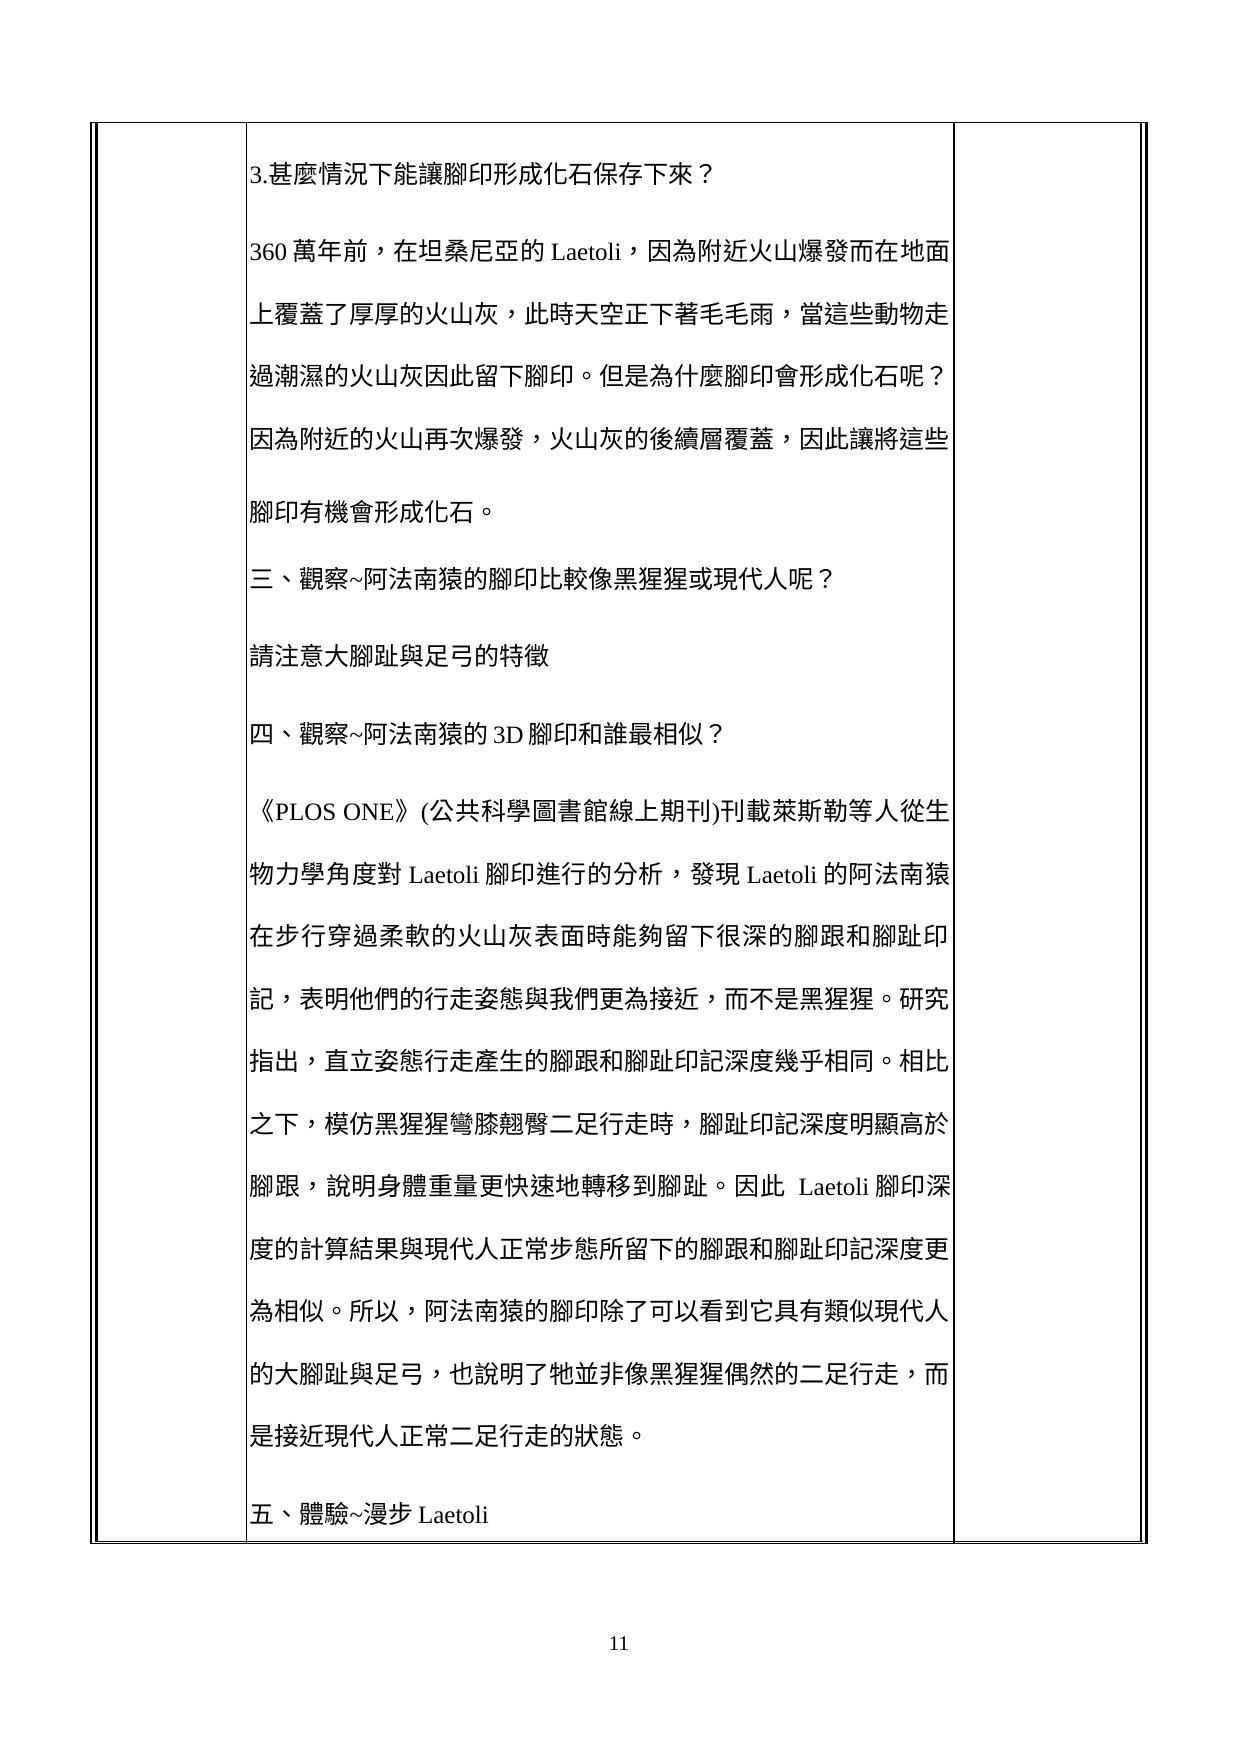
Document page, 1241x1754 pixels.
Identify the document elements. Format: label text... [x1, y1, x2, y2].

table_cell [955, 123, 1140, 1541]
table_cell [98, 123, 246, 1541]
table_cell 3.甚麼情況下能讓腳印形成化石保存下來？ 360萬年前，在坦桑尼亞的Laetoli，因為附近火山爆發而在地面上覆蓋了厚厚的火山灰，此時天空正下著毛毛雨，當這些動物走過潮濕的火山灰因此留下腳印。但是為什麼腳印會形成化石呢？因為附近的火山再次爆發，火山灰的後續層覆蓋，因此讓將這些腳​​印有機會形成化石。 三、觀察~阿法南猿的腳印比較像黑猩猩或現代人呢？ 請注意大腳趾與足弓的特徵 四、觀察~阿法南猿的3D腳印和誰最相似？ 《PLOS ONE》(公共科學圖書館線上期刊)刊載萊斯勒等人從生物力學角度對Laetoli腳印進行的分析，發現Laetoli的阿法南猿在步行穿過柔軟的火山灰表面時能夠留下很深的腳跟和腳趾印記，表明他們的行走姿態與我們更為接近，而不是黑猩猩。研究指出，直立姿態行走產生的腳跟和腳趾印記深度幾乎相同。相比之下，模仿黑猩猩彎膝翹臀二足行走時，腳趾印記深度明顯高於腳跟，說明身體重量更快速地轉移到腳趾。因此 Laetoli腳印深度的計算結果與現代人正常步態所留下的腳跟和腳趾印記深度更為相似。所以，阿法南猿的腳印除了可以看到它具有類似現代人的大腳趾與足弓，也說明了牠並非像黑猩猩偶然的二足行走，而是接近現代人正常二足行走的狀態。 五、體驗~漫步Laetoli [247, 123, 953, 1541]
